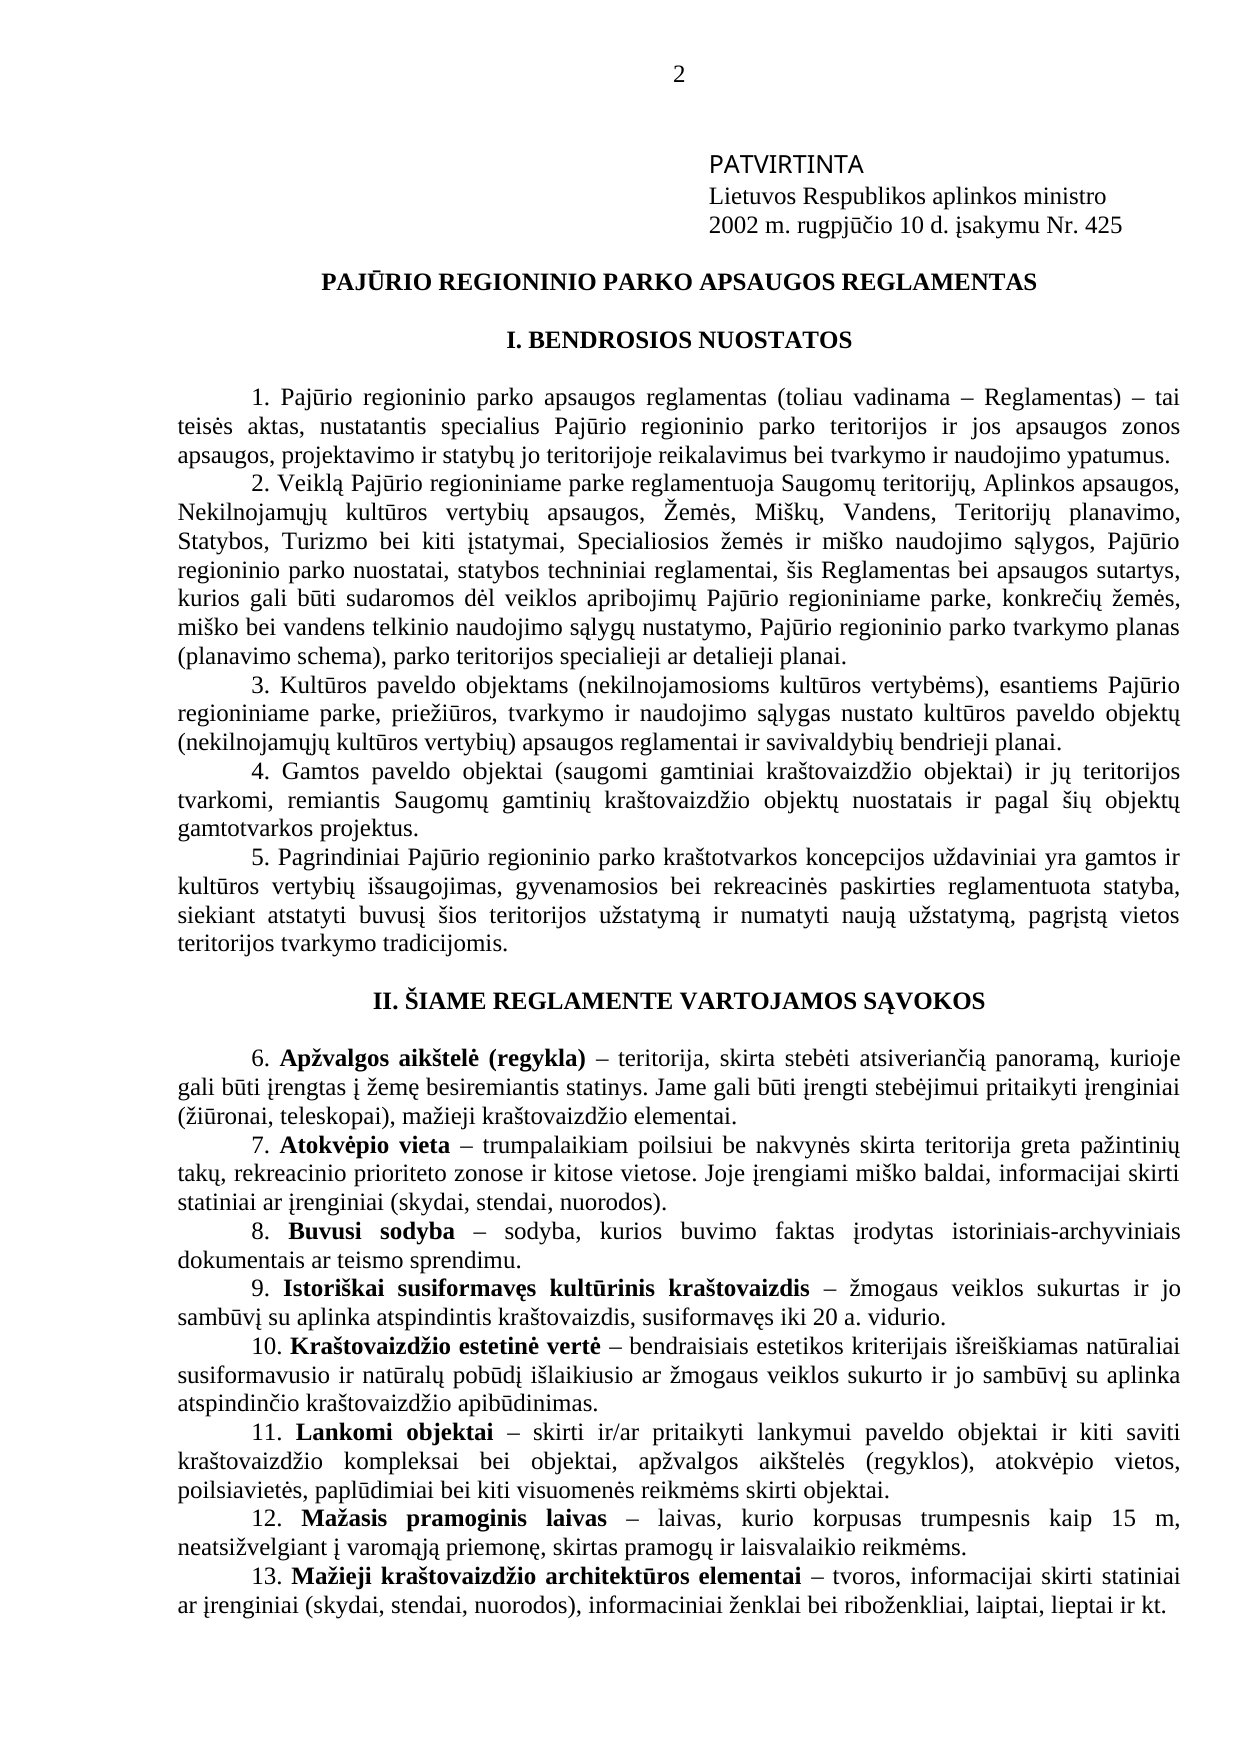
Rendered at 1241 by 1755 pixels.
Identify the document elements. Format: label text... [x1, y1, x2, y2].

text 3. Kultūros paveldo objektams (nekilnojamosioms kultūros vertybėms), esantiems Pajūrio regioniniame parke, priežiūros, tvarkymo ir naudojimo sąlygas nustato kultūros paveldo objektų (nekilnojamųjų kultūros vertybių) apsaugos reglamentai ir savivaldybių bendrieji planai. [177, 670, 1181, 756]
text PATVIRTINTA [177, 147, 1181, 181]
text 4. Gamtos paveldo objektai (saugomi gamtiniai kraštovaizdžio objektai) ir jų teritorijos tvarkomi, remiantis Saugomų gamtinių kraštovaizdžio objektų nuostatais ir pagal šių objektų gamtotvarkos projektus. [177, 756, 1181, 842]
text 7. Atokvėpio vieta – trumpalaikiam poilsiui be nakvynės skirta teritorija greta pažintinių takų, rekreacinio prioriteto zonose ir kitose vietose. Joje įrengiami miško baldai, informacijai skirti statiniai ar įrenginiai (skydai, stendai, nuorodos). [177, 1130, 1181, 1216]
text Lietuvos Respublikos aplinkos ministro [177, 181, 1181, 210]
text 2. Veiklą Pajūrio regioniniame parke reglamentuoja Saugomų teritorijų, Aplinkos apsaugos, Nekilnojamųjų kultūros vertybių apsaugos, Žemės, Miškų, Vandens, Teritorijų planavimo, Statybos, Turizmo bei kiti įstatymai, Specialiosios žemės ir miško naudojimo sąlygos, Pajūrio regioninio parko nuostatai, statybos techniniai reglamentai, šis Reglamentas bei apsaugos sutartys, kurios gali būti sudaromos dėl veiklos apribojimų Pajūrio regioniniame parke, konkrečių žemės, miško bei vandens telkinio naudojimo sąlygų nustatymo, Pajūrio regioninio parko tvarkymo planas (planavimo schema), parko teritorijos specialieji ar detalieji planai. [177, 468, 1181, 670]
text 8. Buvusi sodyba – sodyba, kurios buvimo faktas įrodytas istoriniais-archyviniais dokumentais ar teismo sprendimu. [177, 1216, 1181, 1273]
text 6. Apžvalgos aikštelė (regykla) – teritorija, skirta stebėti atsiveriančią panoramą, kurioje gali būti įrengtas į žemę besiremiantis statinys. Jame gali būti įrengti stebėjimui pritaikyti įrenginiai (žiūronai, teleskopai), mažieji kraštovaizdžio elementai. [177, 1043, 1181, 1130]
text I. BENDROSIOS NUOSTATOS [177, 325, 1181, 353]
text II. Šiame reglamente vartojamos sąvokos [177, 986, 1181, 1015]
text 5. Pagrindiniai Pajūrio regioninio parko kraštotvarkos koncepcijos uždaviniai yra gamtos ir kultūros vertybių išsaugojimas, gyvenamosios bei rekreacinės paskirties reglamentuota statyba, siekiant atstatyti buvusį šios teritorijos užstatymą ir numatyti naują užstatymą, pagrįstą vietos teritorijos tvarkymo tradicijomis. [177, 842, 1181, 957]
text 9. Istoriškai susiformavęs kultūrinis kraštovaizdis – žmogaus veiklos sukurtas ir jo sambūvį su aplinka atspindintis kraštovaizdis, susiformavęs iki 20 a. vidurio. [177, 1273, 1181, 1331]
text PAJŪRIO REGIONINIO PARKO APSAUGOS REGLAMENTAS [177, 267, 1181, 296]
text 11. Lankomi objektai – skirti ir/ar pritaikyti lankymui paveldo objektai ir kiti saviti kraštovaizdžio kompleksai bei objektai, apžvalgos aikštelės (regyklos), atokvėpio vietos, poilsiavietės, paplūdimiai bei kiti visuomenės reikmėms skirti objektai. [177, 1417, 1181, 1503]
text 12. Mažasis pramoginis laivas – laivas, kurio korpusas trumpesnis kaip 15 m, neatsižvelgiant į varomąją priemonę, skirtas pramogų ir laisvalaikio reikmėms. [177, 1503, 1181, 1561]
text 13. Mažieji kraštovaizdžio architektūros elementai – tvoros, informacijai skirti statiniai ar įrenginiai (skydai, stendai, nuorodos), informaciniai ženklai bei riboženkliai, laiptai, lieptai ir kt. [177, 1561, 1181, 1618]
text 1. Pajūrio regioninio parko apsaugos reglamentas (toliau vadinama – Reglamentas) – tai teisės aktas, nustatantis specialius Pajūrio regioninio parko teritorijos ir jos apsaugos zonos apsaugos, projektavimo ir statybų jo teritorijoje reikalavimus bei tvarkymo ir naudojimo ypatumus. [177, 382, 1181, 468]
text 2002 m. rugpjūčio 10 d. įsakymu Nr. 425 [177, 210, 1181, 238]
text 10. Kraštovaizdžio estetinė vertė – bendraisiais estetikos kriterijais išreiškiamas natūraliai susiformavusio ir natūralų pobūdį išlaikiusio ar žmogaus veiklos sukurto ir jo sambūvį su aplinka atspindinčio kraštovaizdžio apibūdinimas. [177, 1331, 1181, 1417]
